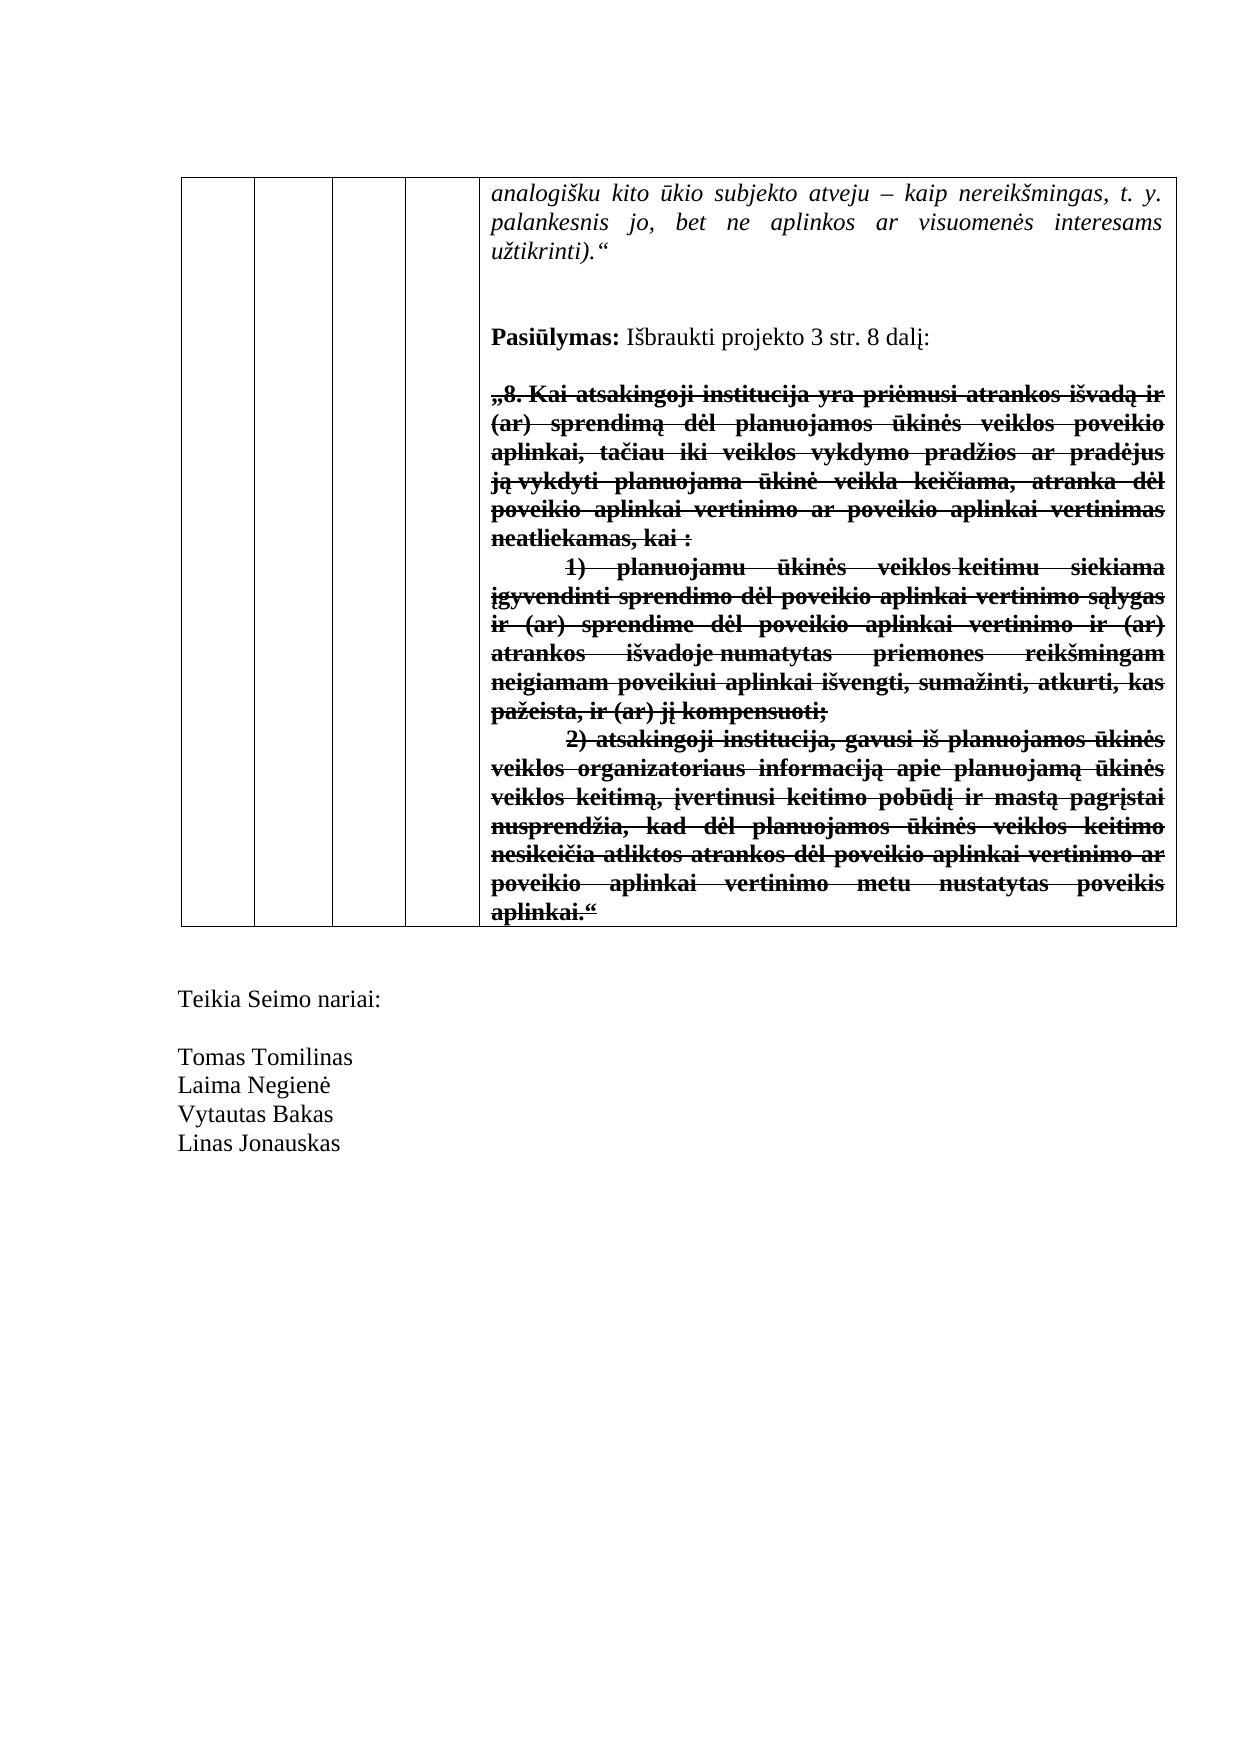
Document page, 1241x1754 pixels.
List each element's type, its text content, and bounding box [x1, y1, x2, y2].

text Laima Negienė [177, 1071, 1181, 1099]
table_cell [255, 178, 332, 926]
text Linas Jonauskas [177, 1128, 1181, 1157]
table_cell [406, 178, 479, 926]
table_cell [333, 178, 405, 926]
table_cell analogišku kito ūkio subjekto atveju – kaip nereikšmingas, t. y. palankesnis jo, bet ne aplinkos ar visuomenės interesams užtikrinti).“ Pasiūlymas: Išbraukti projekto 3 str. 8 dalį: „8. Kai atsakingoji institucija yra priėmusi atrankos išvadą ir (ar) sprendimą dėl planuojamos ūkinės veiklos poveikio aplinkai, tačiau iki veiklos vykdymo pradžios ar pradėjus ją vykdyti planuojama ūkinė veikla keičiama, atranka dėl poveikio aplinkai vertinimo ar poveikio aplinkai vertinimas neatliekamas, kai : 1) planuojamu ūkinės veiklos keitimu siekiama įgyvendinti sprendimo dėl poveikio aplinkai vertinimo sąlygas ir (ar) sprendime dėl poveikio aplinkai vertinimo ir (ar) atrankos išvadoje numatytas priemones reikšmingam neigiamam poveikiui aplinkai išvengti, sumažinti, atkurti, kas pažeista, ir (ar) jį kompensuoti; 2) atsakingoji institucija, gavusi iš planuojamos ūkinės veiklos organizatoriaus informaciją apie planuojamą ūkinės veiklos keitimą, įvertinusi keitimo pobūdį ir mastą pagrįstai nusprendžia, kad dėl planuojamos ūkinės veiklos keitimo nesikeičia atliktos atrankos dėl poveikio aplinkai vertinimo ar poveikio aplinkai vertinimo metu nustatytas poveikis aplinkai.“ [480, 178, 1176, 926]
text Teikia Seimo nariai: [177, 984, 1181, 1013]
text Vytautas Bakas [177, 1099, 1181, 1128]
text Tomas Tomilinas [177, 1042, 1181, 1071]
table_cell [182, 178, 254, 926]
